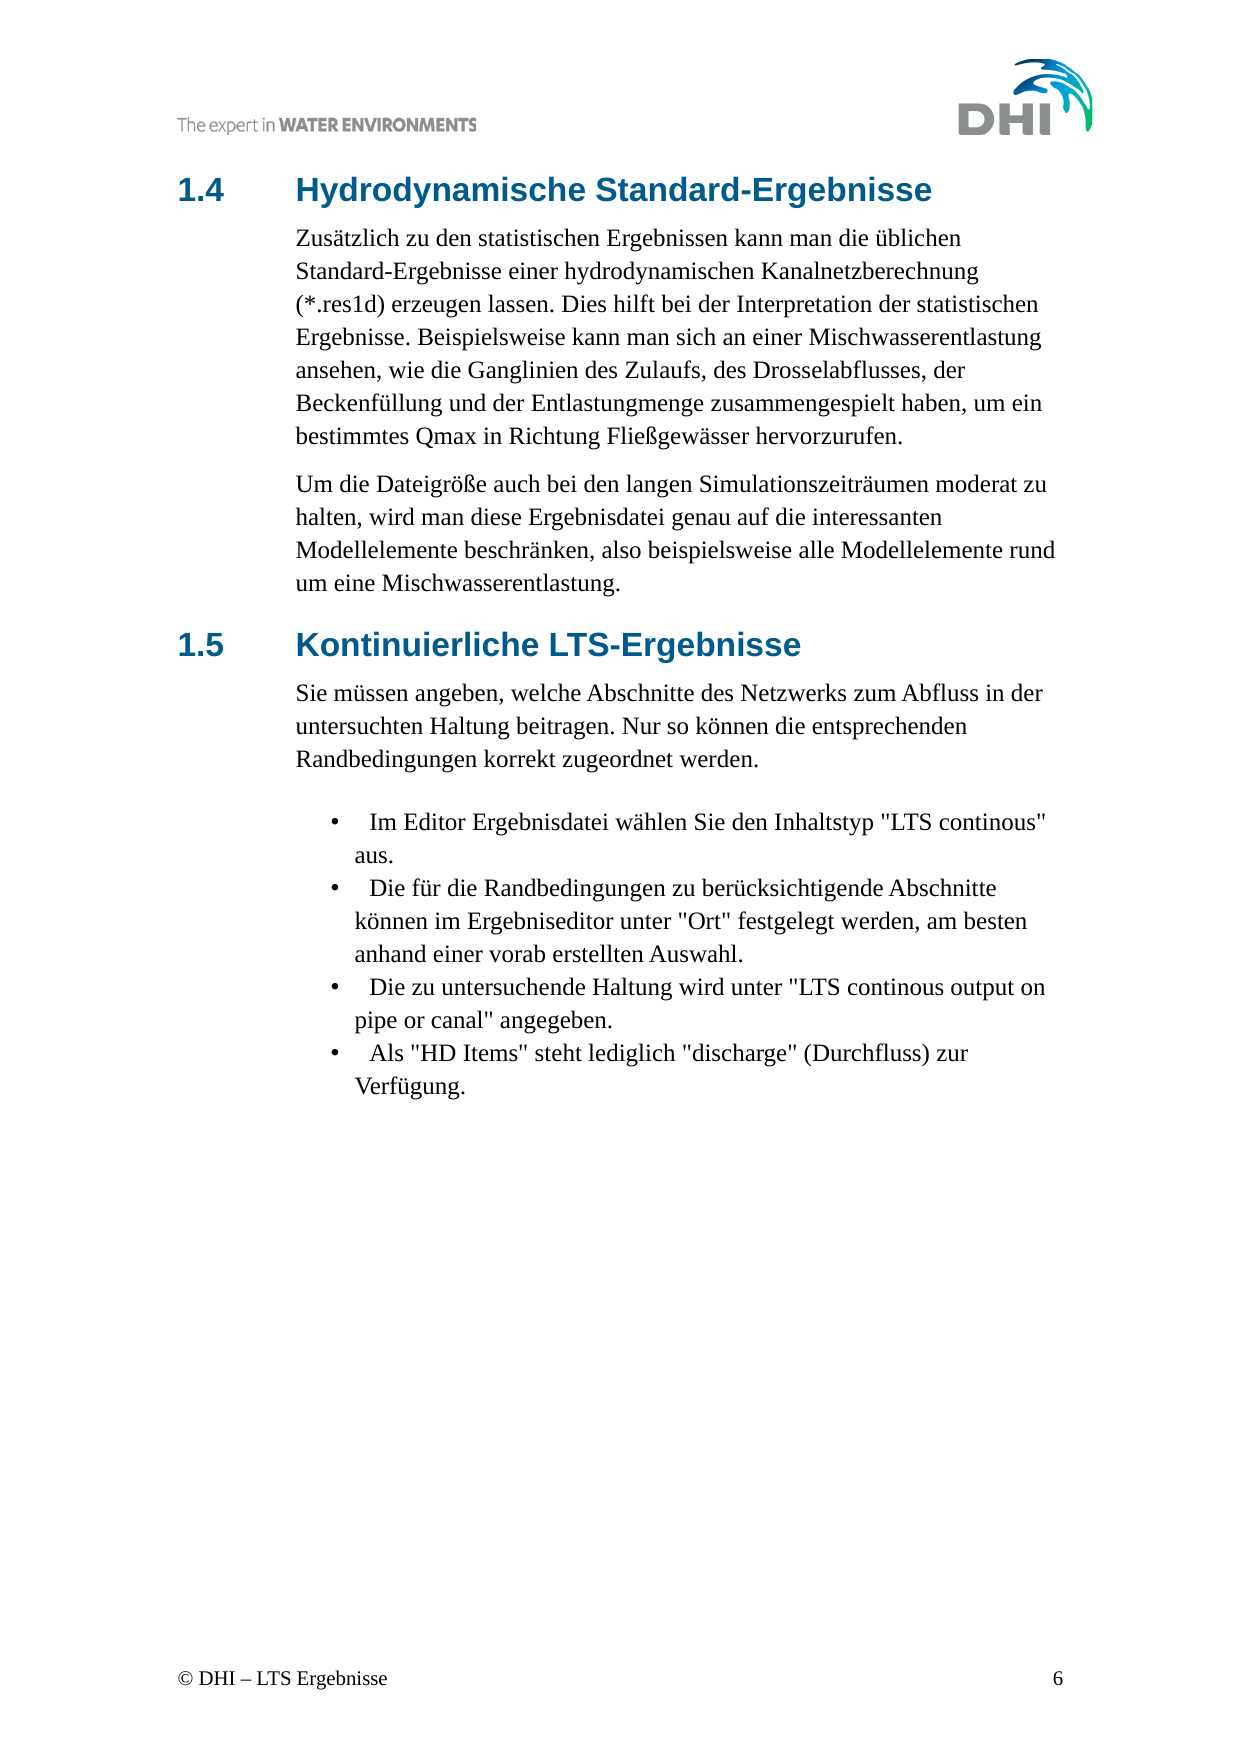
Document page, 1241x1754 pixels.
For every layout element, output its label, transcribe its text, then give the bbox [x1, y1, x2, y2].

list Die für die Randbedingungen zu berücksichtigende Abschnitte können im Ergebniseditor unter "Ort" festgelegt werden, am besten anhand einer vorab erstellten Auswahl. [339, 873, 1063, 967]
list Die zu untersuchende Haltung wird unter "LTS continous output on pipe or canal" angegeben. [339, 972, 1063, 1033]
list Als "HD Items" steht lediglich "discharge" (Durchfluss) zur Verfügung. [339, 1038, 1063, 1099]
picture [177, 117, 477, 135]
list Im Editor Ergebnisdatei wählen Sie den Inhaltstyp "LTS continous" aus. [339, 807, 1063, 868]
text Zusätzlich zu den statistischen Ergebnissen kann man die üblichen Standard-Ergebnisse einer hydrodynamischen Kanalnetzberechnung (*.res1d) erzeugen lassen. Dies hilft bei der Interpretation der statistischen Ergebnisse. Beispielsweise kann man sich an einer Mischwasserentlastung ansehen, wie die Ganglinien des Zulaufs, des Drosselabflusses, der Beckenfüllung und der Entlastungmenge zusammengespielt haben, um ein bestimmtes Qmax in Richtung Fließgewässer hervorzurufen. [295, 223, 1063, 450]
subtitle Hydrodynamische Standard-Ergebnisse [177, 169, 1063, 208]
text Sie müssen angeben, welche Abschnitte des Netzwerks zum Abfluss in der untersuchten Haltung beitragen. Nur so können die entsprechenden Randbedingungen korrekt zugeordnet werden. [295, 678, 1063, 773]
picture [958, 59, 1093, 135]
subtitle Kontinuierliche LTS-Ergebnisse [177, 625, 1063, 663]
text Um die Dateigröße auch bei den langen Simulationszeiträumen moderat zu halten, wird man diese Ergebnisdatei genau auf die interessanten Modellelemente beschränken, also beispielsweise alle Modellelemente rund um eine Mischwasserentlastung. [295, 469, 1063, 597]
